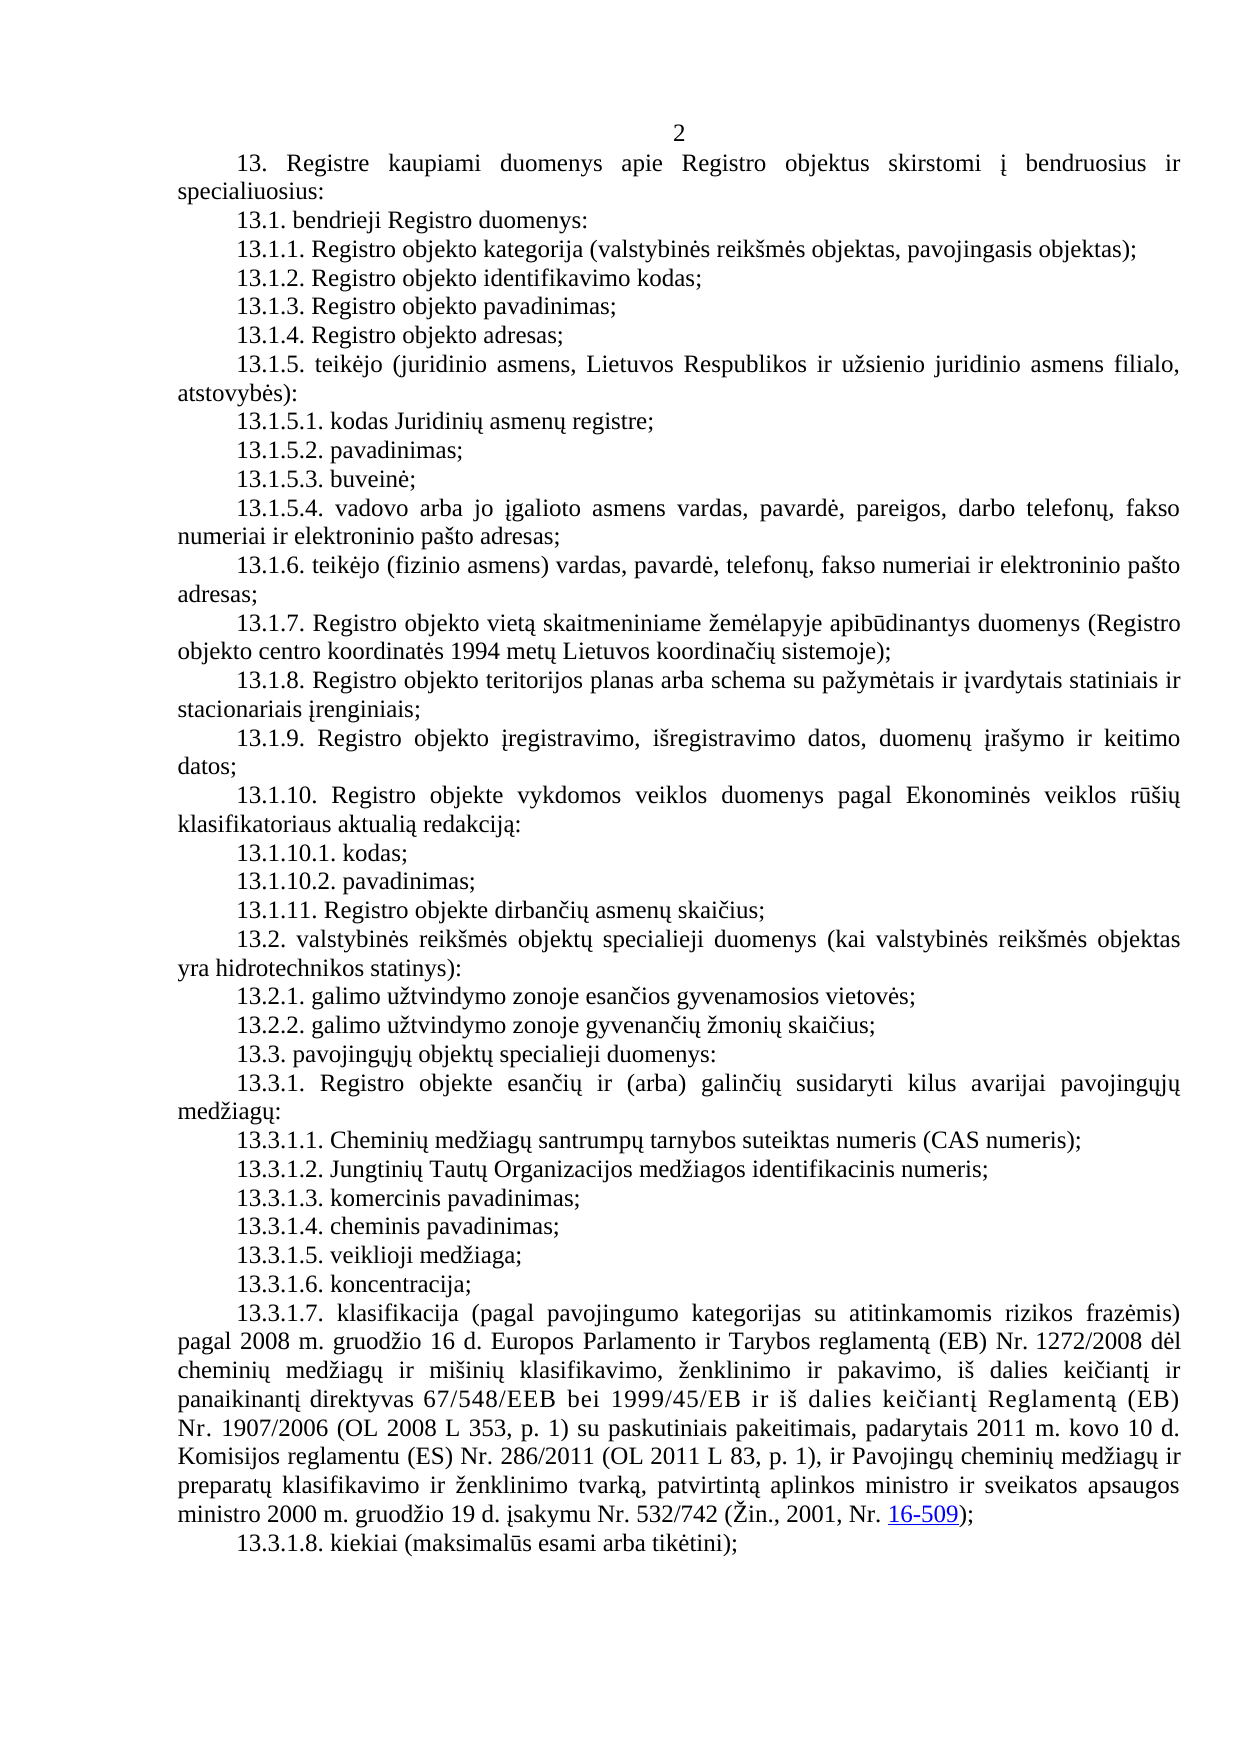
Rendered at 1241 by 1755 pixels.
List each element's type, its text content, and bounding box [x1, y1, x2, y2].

text 13.3.1.8. kiekiai (maksimalūs esami arba tikėtini); [177, 1528, 1181, 1556]
text 13.1.3. Registro objekto pavadinimas; [177, 291, 1181, 320]
text 13.1.2. Registro objekto identifikavimo kodas; [177, 263, 1181, 291]
text 13.3.1.3. komercinis pavadinimas; [177, 1183, 1181, 1211]
text 13.1.5.1. kodas Juridinių asmenų registre; [177, 406, 1181, 435]
text 13.1.4. Registro objekto adresas; [177, 320, 1181, 349]
text 13.3.1.6. koncentracija; [177, 1269, 1181, 1298]
text 13.1.10.1. kodas; [177, 838, 1181, 866]
text 13.1.8. Registro objekto teritorijos planas arba schema su pažymėtais ir įvardytais statiniais ir stacionariais įrenginiais; [177, 665, 1181, 723]
text 13.1.6. teikėjo (fizinio asmens) vardas, pavardė, telefonų, fakso numeriai ir elektroninio pašto adresas; [177, 550, 1181, 608]
text 13.3.1. Registro objekte esančių ir (arba) galinčių susidaryti kilus avarijai pavojingųjų medžiagų: [177, 1068, 1181, 1125]
text 13.3.1.4. cheminis pavadinimas; [177, 1211, 1181, 1240]
text 13.2.2. galimo užtvindymo zonoje gyvenančių žmonių skaičius; [177, 1010, 1181, 1039]
text 13.1. bendrieji Registro duomenys: [177, 205, 1181, 234]
text 13.1.10. Registro objekte vykdomos veiklos duomenys pagal Ekonominės veiklos rūšių klasifikatoriaus aktualią redakciją: [177, 780, 1181, 838]
text 13.1.1. Registro objekto kategorija (valstybinės reikšmės objektas, pavojingasis objektas); [177, 234, 1181, 263]
text 13.3.1.2. Jungtinių Tautų Organizacijos medžiagos identifikacinis numeris; [177, 1154, 1181, 1183]
text 13.1.5. teikėjo (juridinio asmens, Lietuvos Respublikos ir užsienio juridinio asmens filialo, atstovybės): [177, 349, 1181, 406]
text 13.1.7. Registro objekto vietą skaitmeniniame žemėlapyje apibūdinantys duomenys (Registro objekto centro koordinatės 1994 metų Lietuvos koordinačių sistemoje); [177, 608, 1181, 665]
text 13.1.5.2. pavadinimas; [177, 435, 1181, 464]
text 13. Registre kaupiami duomenys apie Registro objektus skirstomi į bendruosius ir specialiuosius: [177, 148, 1181, 205]
text 13.1.5.3. buveinė; [177, 464, 1181, 493]
text 13.3.1.5. veiklioji medžiaga; [177, 1240, 1181, 1269]
text 13.1.11. Registro objekte dirbančių asmenų skaičius; [177, 895, 1181, 924]
text 13.1.10.2. pavadinimas; [177, 866, 1181, 895]
text 13.2. valstybinės reikšmės objektų specialieji duomenys (kai valstybinės reikšmės objektas yra hidrotechnikos statinys): [177, 924, 1181, 981]
text 13.3.1.7. klasifikacija (pagal pavojingumo kategorijas su atitinkamomis rizikos frazėmis) pagal 2008 m. gruodžio 16 d. Europos Parlamento ir Tarybos reglamentą (EB) Nr. 1272/2008 dėl cheminių medžiagų ir mišinių klasifikavimo, ženklinimo ir pakavimo, iš dalies keičiantį ir panaikinantį direktyvas 67/548/EEB bei 1999/45/EB ir iš dalies keičiantį Reglamentą (EB) Nr. 1907/2006 (OL 2008 L 353, p. 1) su paskutiniais pakeitimais, padarytais 2011 m. kovo 10 d. Komisijos reglamentu (ES) Nr. 286/2011 (OL 2011 L 83, p. 1), ir Pavojingų cheminių medžiagų ir preparatų klasifikavimo ir ženklinimo tvarką, patvirtintą aplinkos ministro ir sveikatos apsaugos ministro 2000 m. gruodžio 19 d. įsakymu Nr. 532/742 (Žin., 2001, Nr. 16-509); [177, 1298, 1181, 1528]
text 13.2.1. galimo užtvindymo zonoje esančios gyvenamosios vietovės; [177, 981, 1181, 1010]
text 13.3. pavojingųjų objektų specialieji duomenys: [177, 1039, 1181, 1068]
text 13.3.1.1. Cheminių medžiagų santrumpų tarnybos suteiktas numeris (CAS numeris); [177, 1125, 1181, 1154]
text 13.1.9. Registro objekto įregistravimo, išregistravimo datos, duomenų įrašymo ir keitimo datos; [177, 723, 1181, 780]
text 13.1.5.4. vadovo arba jo įgalioto asmens vardas, pavardė, pareigos, darbo telefonų, fakso numeriai ir elektroninio pašto adresas; [177, 493, 1181, 550]
